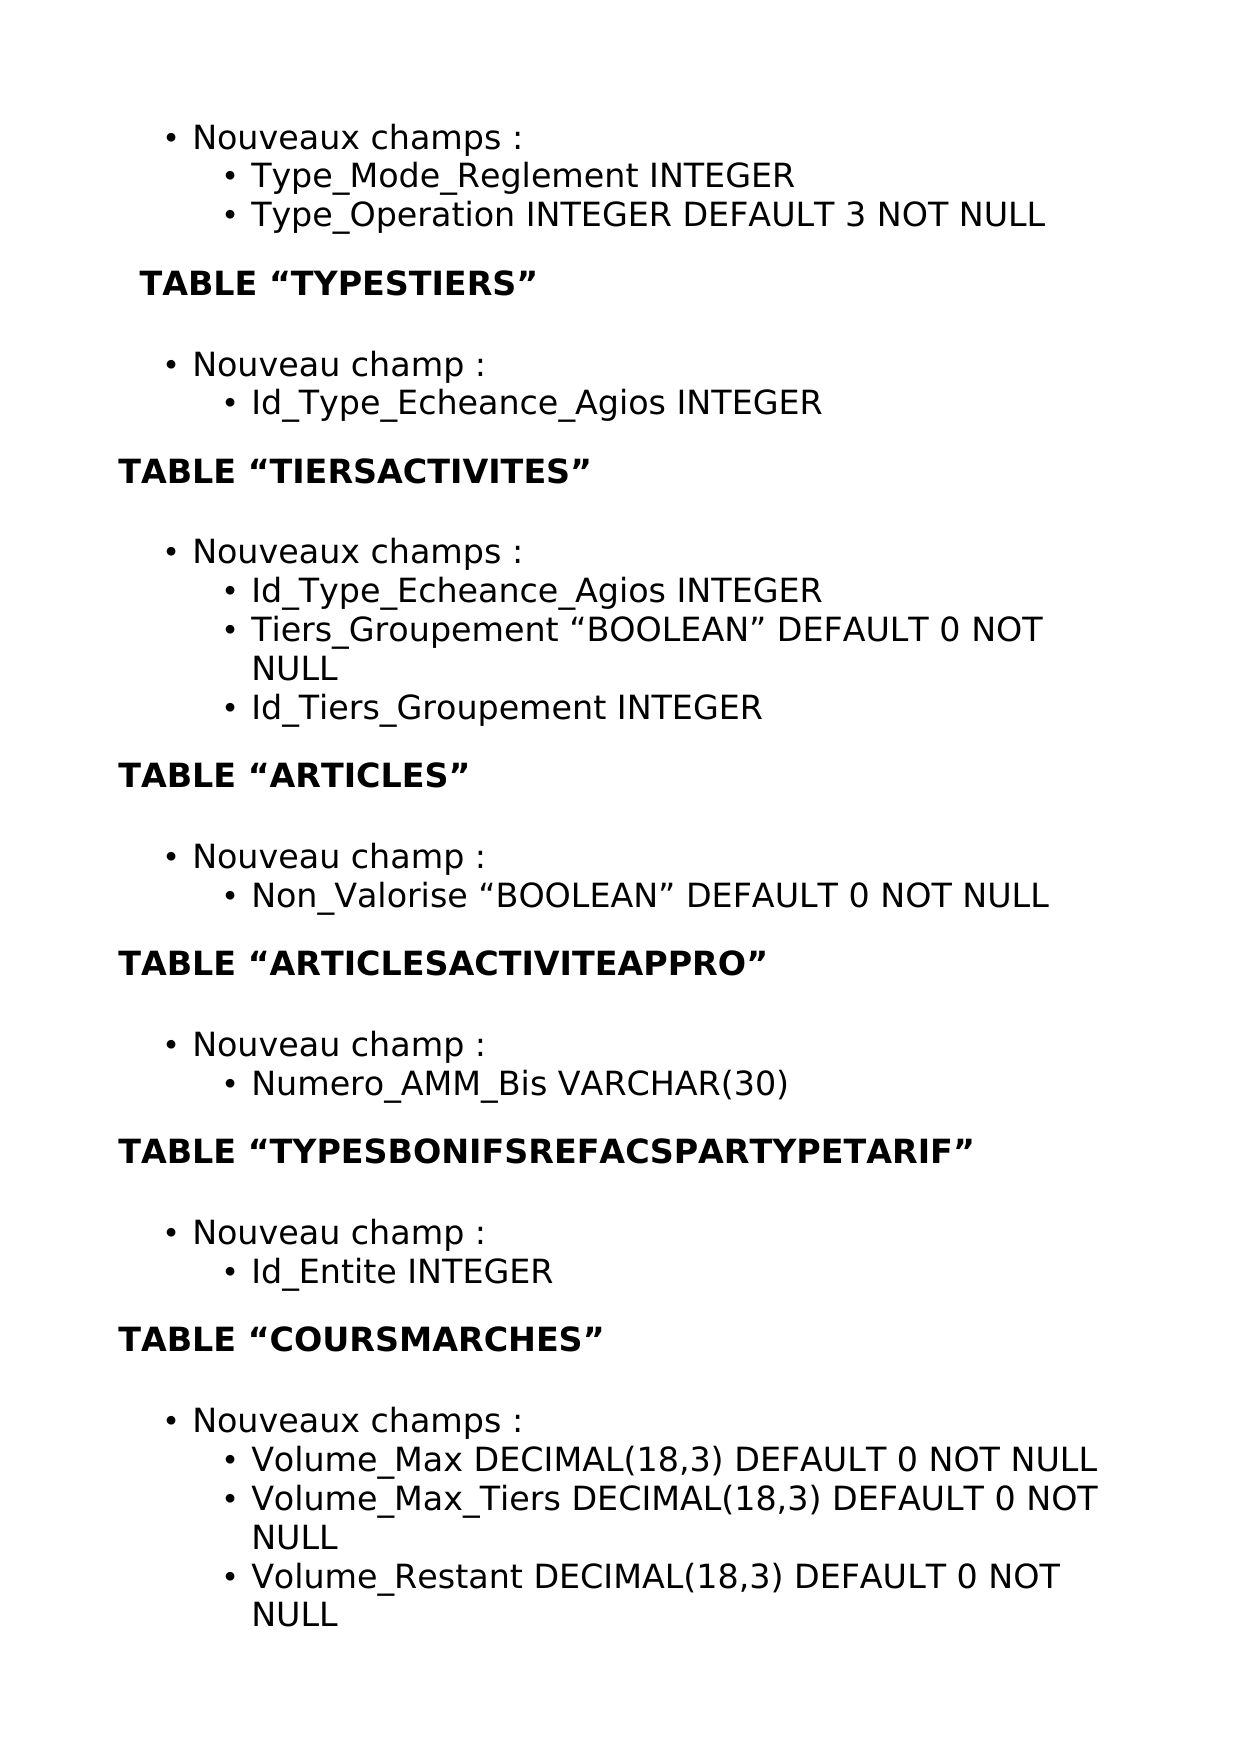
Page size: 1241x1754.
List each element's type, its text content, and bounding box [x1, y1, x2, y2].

list Volume_Restant DECIMAL(18,3) DEFAULT 0 NOT NULL [236, 1557, 1122, 1635]
text TABLE “COURSMARCHES” [118, 1321, 1122, 1360]
text TABLE “ARTICLES” [118, 757, 1122, 796]
list Type_Mode_Reglement INTEGER [236, 157, 1122, 196]
list Nouveau champ : [177, 838, 1122, 876]
list Id_Tiers_Groupement INTEGER [236, 688, 1122, 727]
text TABLE “ARTICLESACTIVITEAPPRO” [118, 945, 1122, 984]
list Nouveau champ : [177, 345, 1122, 384]
list Id_Entite INTEGER [236, 1252, 1122, 1291]
text TABLE “TYPESBONIFSREFACSPARTYPETARIF” [118, 1133, 1122, 1172]
list Non_Valorise “BOOLEAN” DEFAULT 0 NOT NULL [236, 876, 1122, 915]
list Nouveaux champs : [177, 1402, 1122, 1441]
list Nouveau champ : [177, 1214, 1122, 1252]
list Tiers_Groupement “BOOLEAN” DEFAULT 0 NOT NULL [236, 611, 1122, 688]
list Numero_AMM_Bis VARCHAR(30) [236, 1064, 1122, 1103]
list Id_Type_Echeance_Agios INTEGER [236, 572, 1122, 611]
list Nouveaux champs : [177, 533, 1122, 572]
list Type_Operation INTEGER DEFAULT 3 NOT NULL [236, 196, 1122, 235]
list Volume_Max DECIMAL(18,3) DEFAULT 0 NOT NULL [236, 1441, 1122, 1479]
text TABLE “TIERSACTIVITES” [118, 452, 1122, 491]
list Nouveau champ : [177, 1026, 1122, 1064]
list Volume_Max_Tiers DECIMAL(18,3) DEFAULT 0 NOT NULL [236, 1479, 1122, 1557]
text TABLE “TYPESTIERS” [118, 264, 1122, 303]
list Id_Type_Echeance_Agios INTEGER [236, 384, 1122, 423]
list Nouveaux champs : [177, 118, 1122, 157]
